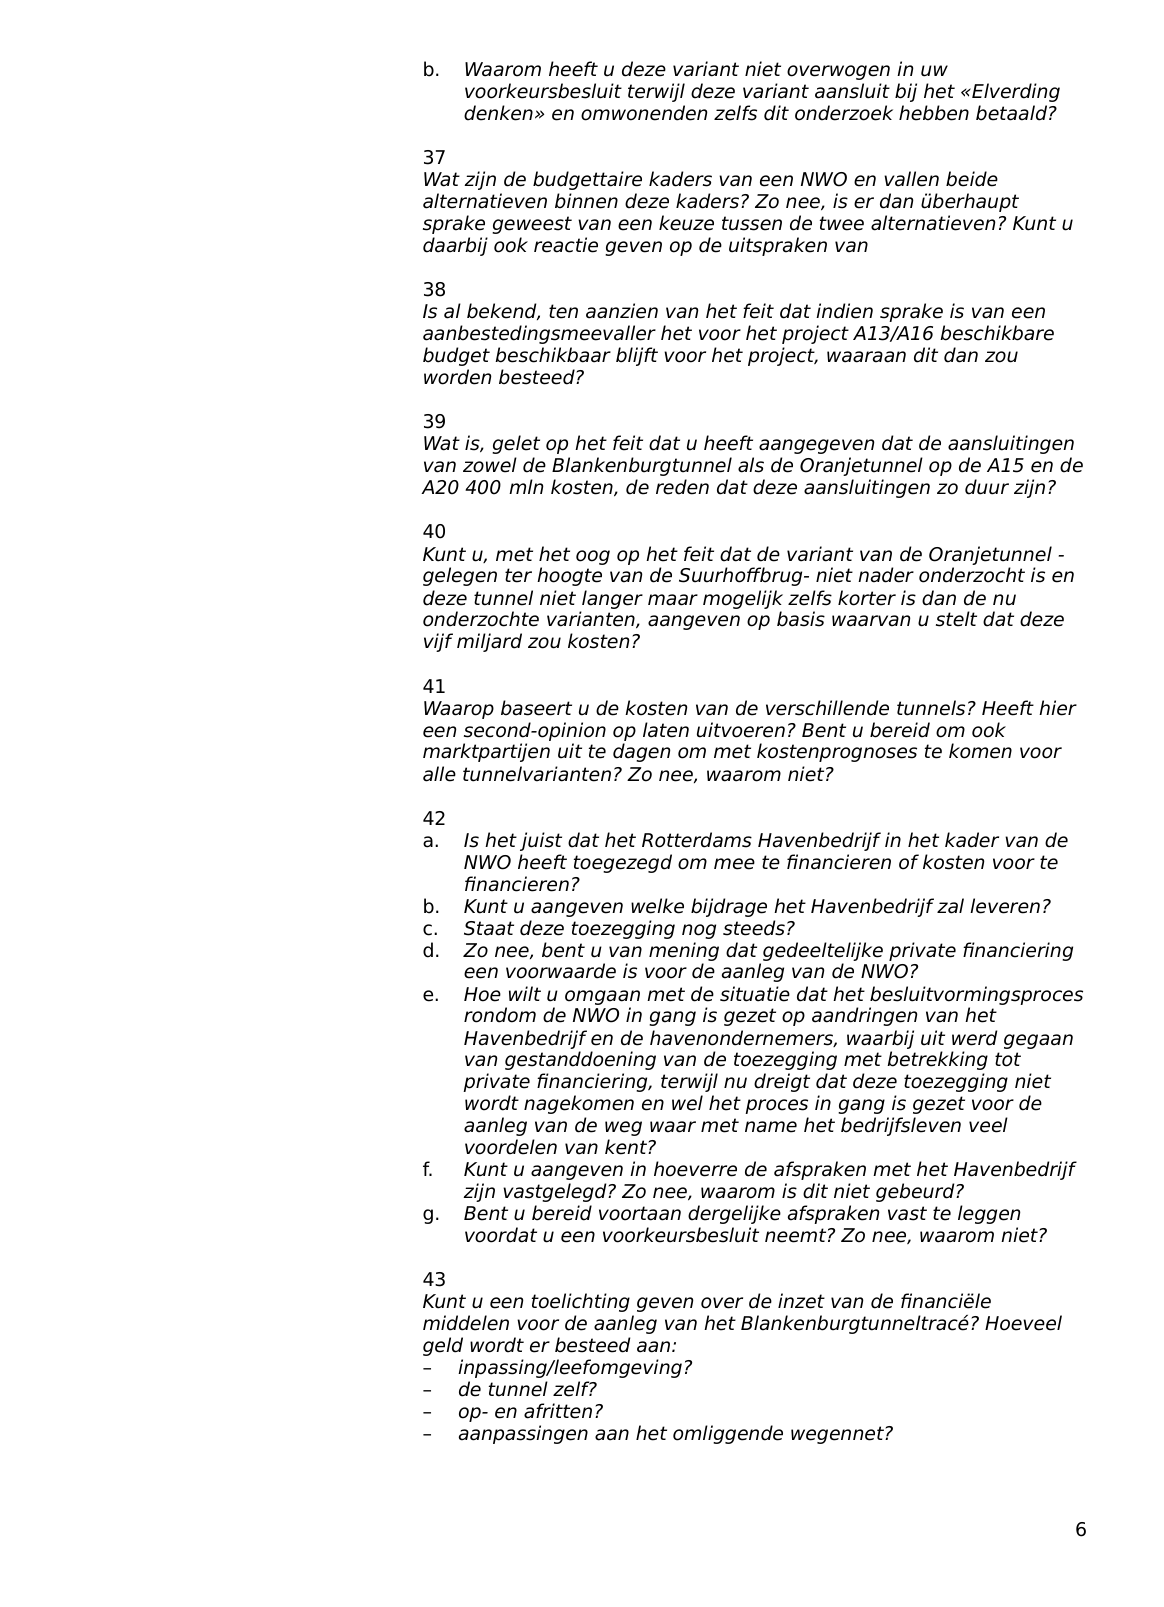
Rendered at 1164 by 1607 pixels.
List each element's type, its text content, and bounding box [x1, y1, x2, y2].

text Waarop baseert u de kosten van de verschillende tunnels? Heeft hier een second-opinion op laten uitvoeren? Bent u bereid om ook marktpartijen uit te dagen om met kostenprognoses te komen voor alle tunnelvarianten? Zo nee, waarom niet? [422, 697, 1087, 785]
text e. Hoe wilt u omgaan met de situatie dat het besluitvormingsproces rondom de NWO in gang is gezet op aandringen van het Havenbedrijf en de havenondernemers, waarbij uit werd gegaan van gestanddoening van de toezegging met betrekking tot private financiering, terwijl nu dreigt dat deze toezegging niet wordt nagekomen en wel het proces in gang is gezet voor de aanleg van de weg waar met name het bedrijfsleven veel voordelen van kent? [422, 983, 1087, 1159]
text 37 [422, 147, 1087, 169]
text b. Kunt u aangeven welke bijdrage het Havenbedrijf zal leveren? [422, 896, 1087, 917]
text – de tunnel zelf? [422, 1379, 1087, 1401]
text a. Is het juist dat het Rotterdams Havenbedrijf in het kader van de NWO heeft toegezegd om mee te financieren of kosten voor te financieren? [422, 829, 1087, 896]
text g. Bent u bereid voortaan dergelijke afspraken vast te leggen voordat u een voorkeursbesluit neemt? Zo nee, waarom niet? [422, 1203, 1087, 1247]
text Wat zijn de budgettaire kaders van een NWO en vallen beide alternatieven binnen deze kaders? Zo nee, is er dan überhaupt sprake geweest van een keuze tussen de twee alternatieven? Kunt u daarbij ook reactie geven op de uitspraken van [422, 169, 1087, 257]
text 41 [422, 676, 1087, 697]
text f. Kunt u aangeven in hoeverre de afspraken met het Havenbedrijf zijn vastgelegd? Zo nee, waarom is dit niet gebeurd? [422, 1159, 1087, 1203]
text 40 [422, 521, 1087, 543]
text c. Staat deze toezegging nog steeds? [422, 917, 1087, 939]
text – inpassing/leefomgeving? [422, 1357, 1087, 1379]
text 39 [422, 411, 1087, 433]
text Is al bekend, ten aanzien van het feit dat indien sprake is van een aanbestedingsmeevaller het voor het project A13/A16 beschikbare budget beschikbaar blijft voor het project, waaraan dit dan zou worden besteed? [422, 301, 1087, 389]
text b. Waarom heeft u deze variant niet overwogen in uw voorkeursbesluit terwijl deze variant aansluit bij het «Elverding denken» en omwonenden zelfs dit onderzoek hebben betaald? [422, 59, 1087, 125]
text – op- en afritten? [422, 1401, 1087, 1423]
text Kunt u, met het oog op het feit dat de variant van de Oranjetunnel -gelegen ter hoogte van de Suurhoffbrug- niet nader onderzocht is en deze tunnel niet langer maar mogelijk zelfs korter is dan de nu onderzochte varianten, aangeven op basis waarvan u stelt dat deze vijf miljard zou kosten? [422, 543, 1087, 653]
text 38 [422, 279, 1087, 301]
text 43 [422, 1269, 1087, 1291]
text d. Zo nee, bent u van mening dat gedeeltelijke private financiering een voorwaarde is voor de aanleg van de NWO? [422, 939, 1087, 983]
text Wat is, gelet op het feit dat u heeft aangegeven dat de aansluitingen van zowel de Blankenburgtunnel als de Oranjetunnel op de A15 en de A20 400 mln kosten, de reden dat deze aansluitingen zo duur zijn? [422, 433, 1087, 499]
text 42 [422, 808, 1087, 829]
text – aanpassingen aan het omliggende wegennet? [422, 1423, 1087, 1445]
text Kunt u een toelichting geven over de inzet van de financiële middelen voor de aanleg van het Blankenburgtunneltracé? Hoeveel geld wordt er besteed aan: [422, 1291, 1087, 1357]
